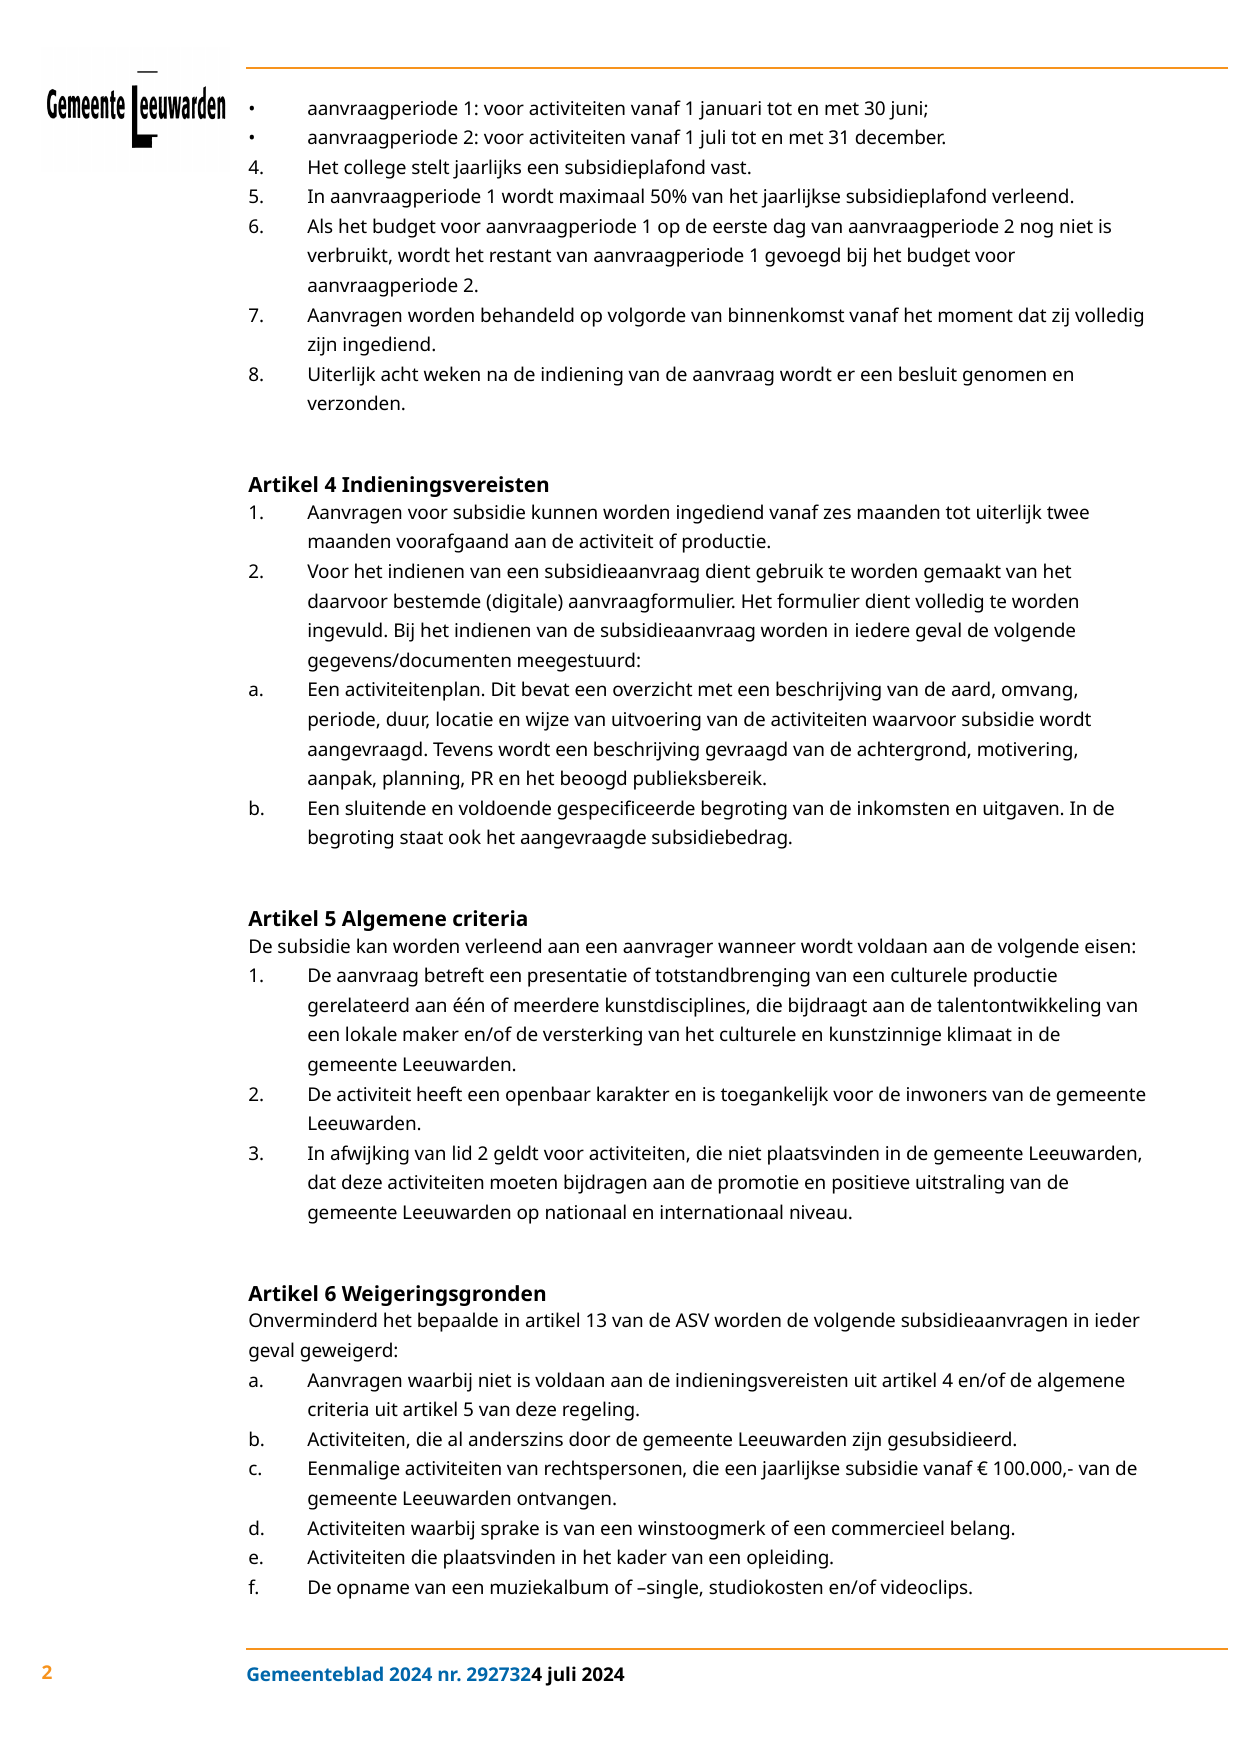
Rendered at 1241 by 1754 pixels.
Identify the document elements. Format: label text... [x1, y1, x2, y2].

list Aanvragen worden behandeld op volgorde van binnenkomst vanaf het moment dat zij volledig zijn ingediend. [248, 302, 1152, 357]
list De aanvraag betreft een presentatie of totstandbrenging van een culturele productie gerelateerd aan één of meerdere kunstdisciplines, die bijdraagt aan de talentontwikkeling van een lokale maker en/of de versterking van het culturele en kunstzinnige klimaat in de gemeente Leeuwarden. [248, 962, 1152, 1077]
list Aanvragen voor subsidie kunnen worden ingediend vanaf zes maanden tot uiterlijk twee maanden voorafgaand aan de activiteit of productie. [248, 499, 1152, 554]
list Uiterlijk acht weken na de indiening van de aanvraag wordt er een besluit genomen en verzonden. [248, 361, 1152, 416]
text Artikel 6 Weigeringsgronden [248, 1279, 1152, 1308]
list In aanvraagperiode 1 wordt maximaal 50% van het jaarlijkse subsidieplafond verleend. [248, 183, 1152, 209]
list Een sluitende en voldoende gespecificeerde begroting van de inkomsten en uitgaven. In de begroting staat ook het aangevraagde subsidiebedrag. [248, 795, 1152, 850]
list Als het budget voor aanvraagperiode 1 op de eerste dag van aanvraagperiode 2 nog niet is verbruikt, wordt het restant van aanvraagperiode 1 gevoegd bij het budget voor aanvraagperiode 2. [248, 213, 1152, 298]
list Het college stelt jaarlijks een subsidieplafond vast. [248, 154, 1152, 180]
text De subsidie kan worden verleend aan een aanvrager wanneer wordt voldaan aan de volgende eisen: [248, 933, 1152, 959]
picture [41, 47, 231, 172]
list Activiteiten die plaatsvinden in het kader van een opleiding. [248, 1544, 1152, 1570]
list Activiteiten waarbij sprake is van een winstoogmerk of een commercieel belang. [248, 1515, 1152, 1540]
list aanvraagperiode 1: voor activiteiten vanaf 1 januari tot en met 30 juni; [248, 95, 1152, 121]
text Onverminderd het bepaalde in artikel 13 van de ASV worden de volgende subsidieaanvragen in ieder geval geweigerd: [248, 1308, 1152, 1363]
text Artikel 4 Indieningsvereisten [248, 471, 1152, 499]
list Activiteiten, die al anderszins door de gemeente Leeuwarden zijn gesubsidieerd. [248, 1426, 1152, 1452]
text Artikel 5 Algemene criteria [248, 904, 1152, 933]
list Aanvragen waarbij niet is voldaan aan de indieningsvereisten uit artikel 4 en/of de algemene criteria uit artikel 5 van deze regeling. [248, 1367, 1152, 1422]
list Een activiteitenplan. Dit bevat een overzicht met een beschrijving van de aard, omvang, periode, duur, locatie en wijze van uitvoering van de activiteiten waarvoor subsidie wordt aangevraagd. Tevens wordt een beschrijving gevraagd van de achtergrond, motivering, aanpak, planning, PR en het beoogd publieksbereik. [248, 677, 1152, 791]
list Voor het indienen van een subsidieaanvraag dient gebruik te worden gemaakt van het daarvoor bestemde (digitale) aanvraagformulier. Het formulier dient volledig te worden ingevuld. Bij het indienen van de subsidieaanvraag worden in iedere geval de volgende gegevens/documenten meegestuurd: [248, 558, 1152, 673]
list In afwijking van lid 2 geldt voor activiteiten, die niet plaatsvinden in de gemeente Leeuwarden, dat deze activiteiten moeten bijdragen aan de promotie en positieve uitstraling van de gemeente Leeuwarden op nationaal en internationaal niveau. [248, 1140, 1152, 1225]
list De activiteit heeft een openbaar karakter en is toegankelijk voor de inwoners van de gemeente Leeuwarden. [248, 1081, 1152, 1136]
list De opname van een muziekalbum of –single, studiokosten en/of videoclips. [248, 1574, 1152, 1599]
list aanvraagperiode 2: voor activiteiten vanaf 1 juli tot en met 31 december. [248, 124, 1152, 150]
list Eenmalige activiteiten van rechtspersonen, die een jaarlijkse subsidie vanaf € 100.000,- van de gemeente Leeuwarden ontvangen. [248, 1456, 1152, 1511]
